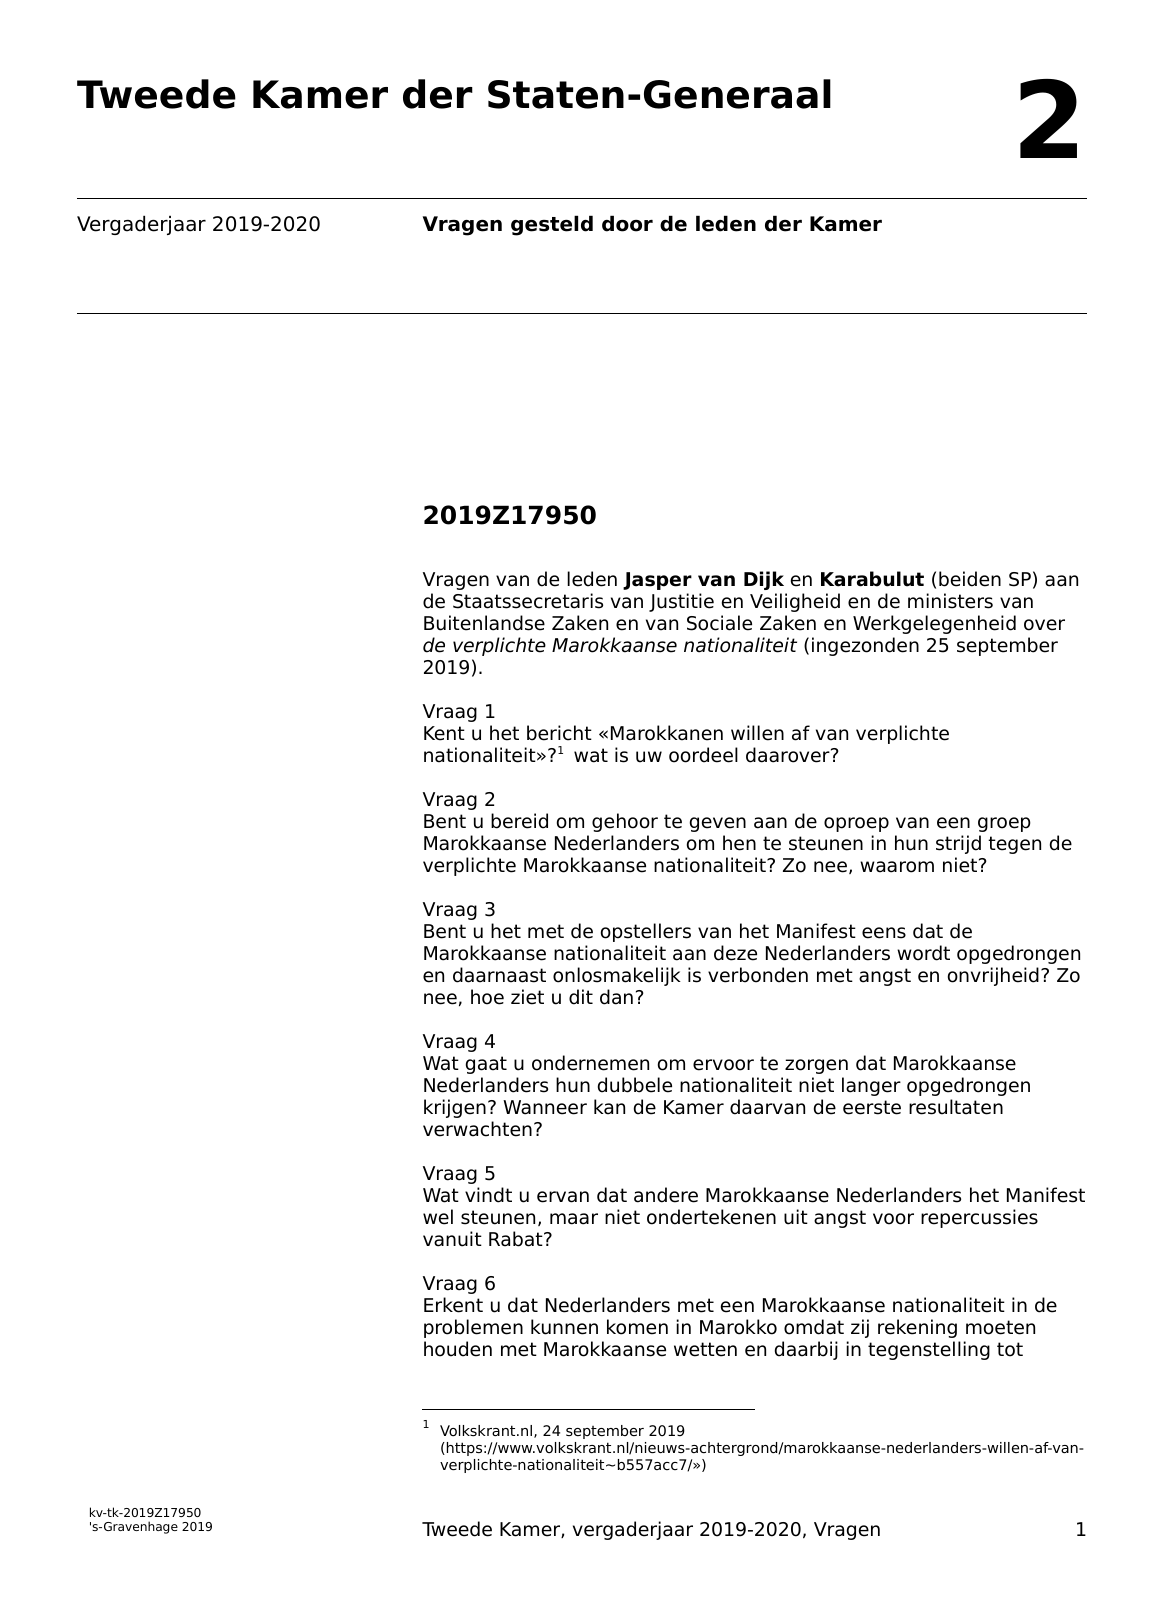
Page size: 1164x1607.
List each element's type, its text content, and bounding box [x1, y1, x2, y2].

table_header 2 [886, 59, 1087, 198]
table_header Tweede Kamer der Staten-Generaal [77, 59, 886, 198]
text Vraag 1 [422, 701, 1087, 723]
text Vraag 4 [422, 1031, 1087, 1053]
text Wat vindt u ervan dat andere Marokkaanse Nederlanders het Manifest wel steunen, maar niet ondertekenen uit angst voor repercussies vanuit Rabat? [422, 1185, 1087, 1251]
text Kent u het bericht «Marokkanen willen af van verplichte nationaliteit»? wat is uw oordeel daarover? [422, 723, 1087, 767]
text 2019Z17950 [422, 501, 1087, 531]
text Bent u bereid om gehoor te geven aan de oproep van een groep Marokkaanse Nederlanders om hen te steunen in hun strijd tegen de verplichte Marokkaanse nationaliteit? Zo nee, waarom niet? [422, 811, 1087, 877]
text Bent u het met de opstellers van het Manifest eens dat de Marokkaanse nationaliteit aan deze Nederlanders wordt opgedrongen en daarnaast onlosmakelijk is verbonden met angst en onvrijheid? Zo nee, hoe ziet u dit dan? [422, 921, 1087, 1009]
text Vraag 5 [422, 1163, 1087, 1185]
text Vragen van de leden Jasper van Dijk en Karabulut (beiden SP) aan de Staatssecretaris van Justitie en Veiligheid en de ministers van Buitenlandse Zaken en van Sociale Zaken en Werkgelegenheid over de verplichte Marokkaanse nationaliteit (ingezonden 25 september 2019). [422, 569, 1087, 679]
text Vraag 3 [422, 899, 1087, 921]
table_cell Vragen gesteld door de leden der Kamer [422, 199, 1087, 313]
text Vraag 2 [422, 789, 1087, 811]
text Vraag 6 [422, 1273, 1087, 1295]
text kv-tk-2019Z17950 [88, 1506, 323, 1520]
text Volkskrant.nl, 24 september 2019 (https://www.volkskrant.nl/nieuws-achtergrond/marokkaanse-nederlanders-willen-af-van-verplichte-nationaliteit~b557acc7/») [422, 1418, 1087, 1474]
table_cell Vergaderjaar 2019-2020 [77, 199, 422, 313]
text Erkent u dat Nederlanders met een Marokkaanse nationaliteit in de problemen kunnen komen in Marokko omdat zij rekening moeten houden met Marokkaanse wetten en daarbij in tegenstelling tot [422, 1295, 1087, 1361]
text Wat gaat u ondernemen om ervoor te zorgen dat Marokkaanse Nederlanders hun dubbele nationaliteit niet langer opgedrongen krijgen? Wanneer kan de Kamer daarvan de eerste resultaten verwachten? [422, 1053, 1087, 1141]
text 's-Gravenhage 2019 [88, 1520, 323, 1534]
